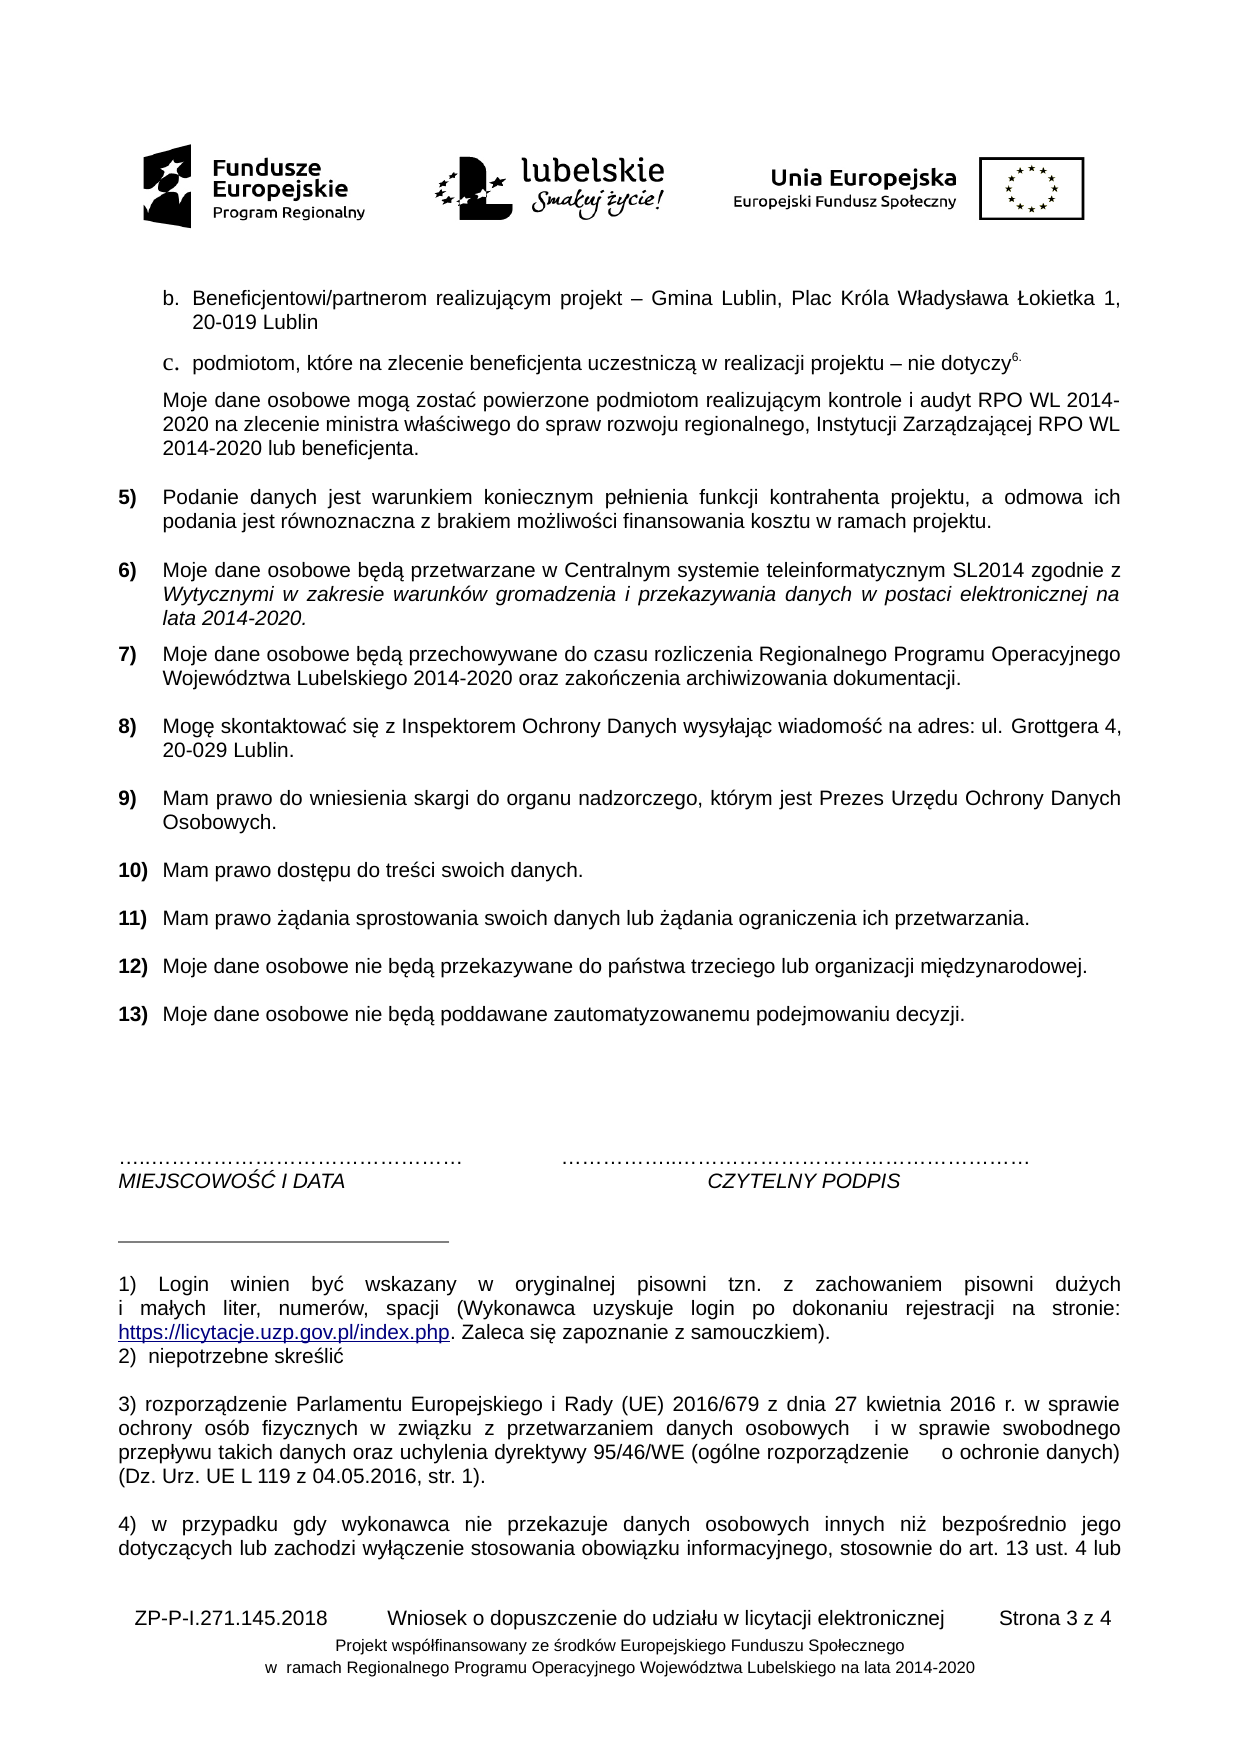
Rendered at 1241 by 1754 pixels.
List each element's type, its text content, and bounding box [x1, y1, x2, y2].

list Beneficjentowi/partnerom realizującym projekt – Gmina Lublin, Plac Króla Władysława Łokietka 1, 20-019 Lublin [162, 286, 1122, 334]
table_header …..……………………………………… [107, 1145, 549, 1169]
text 4) w przypadku gdy wykonawca nie przekazuje danych osobowych innych niż bezpośrednio jego dotyczących lub zachodzi wyłączenie stosowania obowiązku informacyjnego, stosownie do art. 13 ust. 4 lub [118, 1512, 1122, 1559]
text 3) rozporządzenie Parlamentu Europejskiego i Rady (UE) 2016/679 z dnia 27 kwietnia 2016 r. w sprawie ochrony osób fizycznych w związku z przetwarzaniem danych osobowych i w sprawie swobodnego przepływu takich danych oraz uchylenia dyrektywy 95/46/WE (ogólne rozporządzenie o ochronie danych) (Dz. Urz. UE L 119 z 04.05.2016, str. 1). [118, 1392, 1122, 1488]
list Podanie danych jest warunkiem koniecznym pełnienia funkcji kontrahenta projektu, a odmowa ich podania jest równoznaczna z brakiem możliwości finansowania kosztu w ramach projektu. [118, 485, 1122, 533]
subtitle Moje dane osobowe nie będą przekazywane do państwa trzeciego lub organizacji międzynarodowej. [118, 953, 1122, 977]
subtitle Mam prawo do wniesienia skargi do organu nadzorczego, którym jest Prezes Urzędu Ochrony Danych Osobowych. [118, 786, 1122, 834]
picture [118, 113, 1109, 257]
subtitle Mam prawo żądania sprostowania swoich danych lub żądania ograniczenia ich przetwarzania. [118, 906, 1122, 929]
subtitle Mam prawo dostępu do treści swoich danych. [118, 858, 1122, 882]
subtitle Moje dane osobowe nie będą poddawane zautomatyzowanemu podejmowaniu decyzji. [118, 1001, 1122, 1025]
table_cell CZYTELNY PODPIS [549, 1169, 1066, 1193]
subtitle Mogę skontaktować się z Inspektorem Ochrony Danych wysyłając wiadomość na adres: ul. Grottgera 4, 20-029 Lublin. [118, 714, 1122, 762]
text 1) Login winien być wskazany w oryginalnej pisowni tzn. z zachowaniem pisowni dużych i małych liter, numerów, spacji (Wykonawca uzyskuje login po dokonaniu rejestracji na stronie: https://licytacje.uzp.gov.pl/index.php. Zaleca się zapoznanie z samouczkiem). [118, 1272, 1122, 1344]
text 2) niepotrzebne skreślić [118, 1344, 1122, 1368]
list Moje dane osobowe będą przetwarzane w Centralnym systemie teleinformatycznym SL2014 zgodnie z Wytycznymi w zakresie warunków gromadzenia i przekazywania danych w postaci elektronicznej na lata 2014-2020. [118, 558, 1122, 629]
table_header ……………..…………………………………………… [549, 1145, 1066, 1169]
table_cell MIEJSCOWOŚĆ I DATA [107, 1169, 549, 1193]
text Moje dane osobowe mogą zostać powierzone podmiotom realizującym kontrole i audyt RPO WL 2014-2020 na zlecenie ministra właściwego do spraw rozwoju regionalnego, Instytucji Zarządzającej RPO WL 2014-2020 lub beneficjenta. [162, 388, 1122, 460]
subtitle Moje dane osobowe będą przechowywane do czasu rozliczenia Regionalnego Programu Operacyjnego Województwa Lubelskiego 2014-2020 oraz zakończenia archiwizowania dokumentacji. [118, 642, 1122, 690]
list podmiotom, które na zlecenie beneficjenta uczestniczą w realizacji projektu – nie dotyczy6. [162, 347, 1122, 375]
